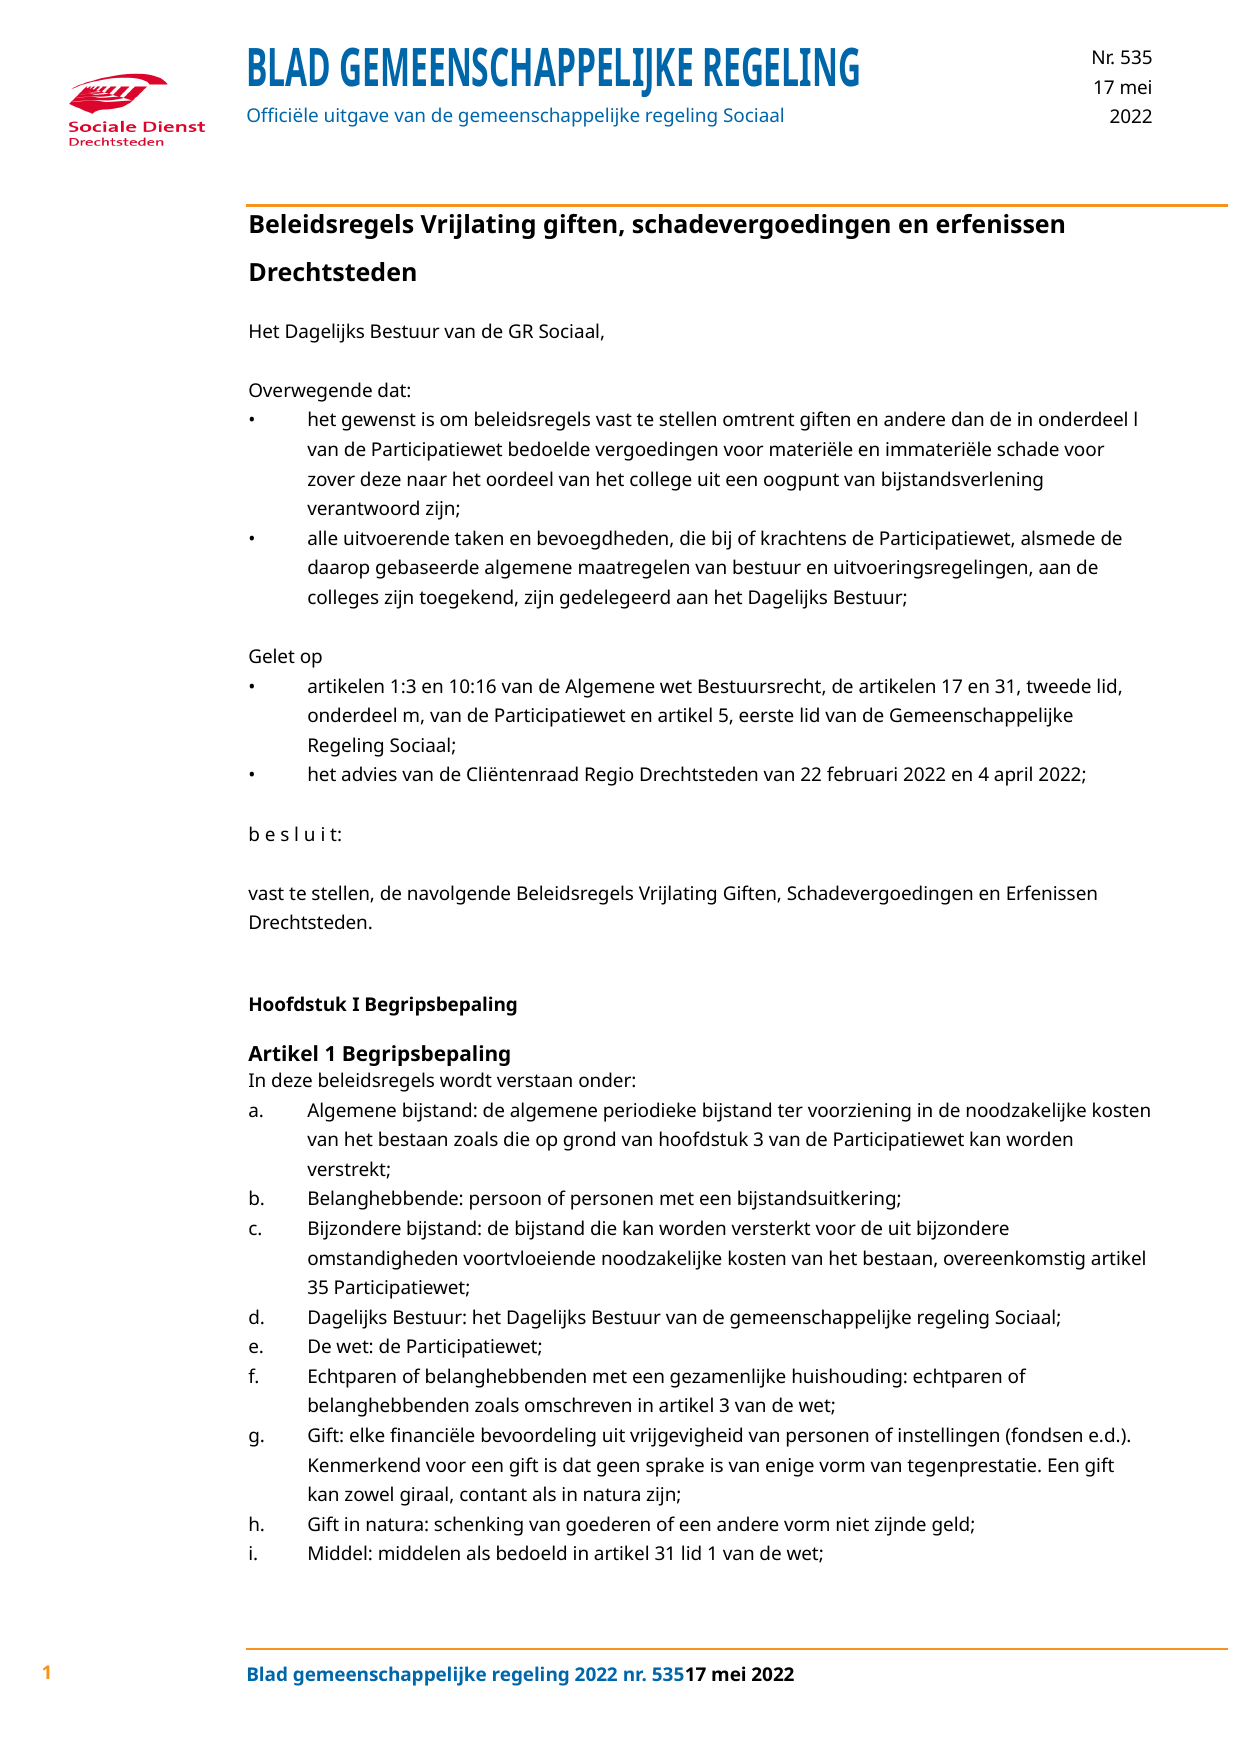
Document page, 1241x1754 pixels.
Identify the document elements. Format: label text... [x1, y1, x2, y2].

list Echtparen of belanghebbenden met een gezamenlijke huishouding: echtparen of belanghebbenden zoals omschreven in artikel 3 van de wet; [248, 1363, 1152, 1418]
list artikelen 1:3 en 10:16 van de Algemene wet Bestuursrecht, de artikelen 17 en 31, tweede lid, onderdeel m, van de Participatiewet en artikel 5, eerste lid van de Gemeenschappelijke Regeling Sociaal; [248, 673, 1152, 758]
list Bijzondere bijstand: de bijstand die kan worden versterkt voor de uit bijzondere omstandigheden voortvloeiende noodzakelijke kosten van het bestaan, overeenkomstig artikel 35 Participatiewet; [248, 1215, 1152, 1300]
list Gift in natura: schenking van goederen of een andere vorm niet zijnde geld; [248, 1511, 1152, 1537]
picture [41, 47, 231, 172]
list het advies van de Cliëntenraad Regio Drechtsteden van 22 februari 2022 en 4 april 2022; [248, 762, 1152, 787]
list Middel: middelen als bedoeld in artikel 31 lid 1 van de wet; [248, 1541, 1152, 1566]
text Het Dagelijks Bestuur van de GR Sociaal, [248, 318, 1152, 344]
text Hoofdstuk I Begripsbepaling [248, 989, 1152, 1018]
text b e s l u i t: [248, 821, 1152, 847]
list Belanghebbende: persoon of personen met een bijstandsuitkering; [248, 1186, 1152, 1211]
list Algemene bijstand: de algemene periodieke bijstand ter voorziening in de noodzakelijke kosten van het bestaan zoals die op grond van hoofdstuk 3 van de Participatiewet kan worden verstrekt; [248, 1097, 1152, 1182]
list het gewenst is om beleidsregels vast te stellen omtrent giften en andere dan de in onderdeel l van de Participatiewet bedoelde vergoedingen voor materiële en immateriële schade voor zover deze naar het oordeel van het college uit een oogpunt van bijstandsverlening verantwoord zijn; [248, 407, 1152, 521]
text Gelet op [248, 643, 1152, 669]
text Beleidsregels Vrijlating giften, schadevergoedingen en erfenissen Drechtsteden [248, 207, 1152, 288]
text vast te stellen, de navolgende Beleidsregels Vrijlating Giften, Schadevergoedingen en Erfenissen Drechtsteden. [248, 880, 1152, 935]
list alle uitvoerende taken en bevoegdheden, die bij of krachtens de Participatiewet, alsmede de daarop gebaseerde algemene maatregelen van bestuur en uitvoeringsregelingen, aan de colleges zijn toegekend, zijn gedelegeerd aan het Dagelijks Bestuur; [248, 525, 1152, 610]
text Overwegende dat: [248, 377, 1152, 403]
list Gift: elke financiële bevoordeling uit vrijgevigheid van personen of instellingen (fondsen e.d.). Kenmerkend voor een gift is dat geen sprake is van enige vorm van tegenprestatie. Een gift kan zowel giraal, contant als in natura zijn; [248, 1422, 1152, 1507]
text Artikel 1 Begripsbepaling [248, 1039, 1152, 1067]
list De wet: de Participatiewet; [248, 1333, 1152, 1359]
text In deze beleidsregels wordt verstaan onder: [248, 1067, 1152, 1093]
list Dagelijks Bestuur: het Dagelijks Bestuur van de gemeenschappelijke regeling Sociaal; [248, 1304, 1152, 1330]
